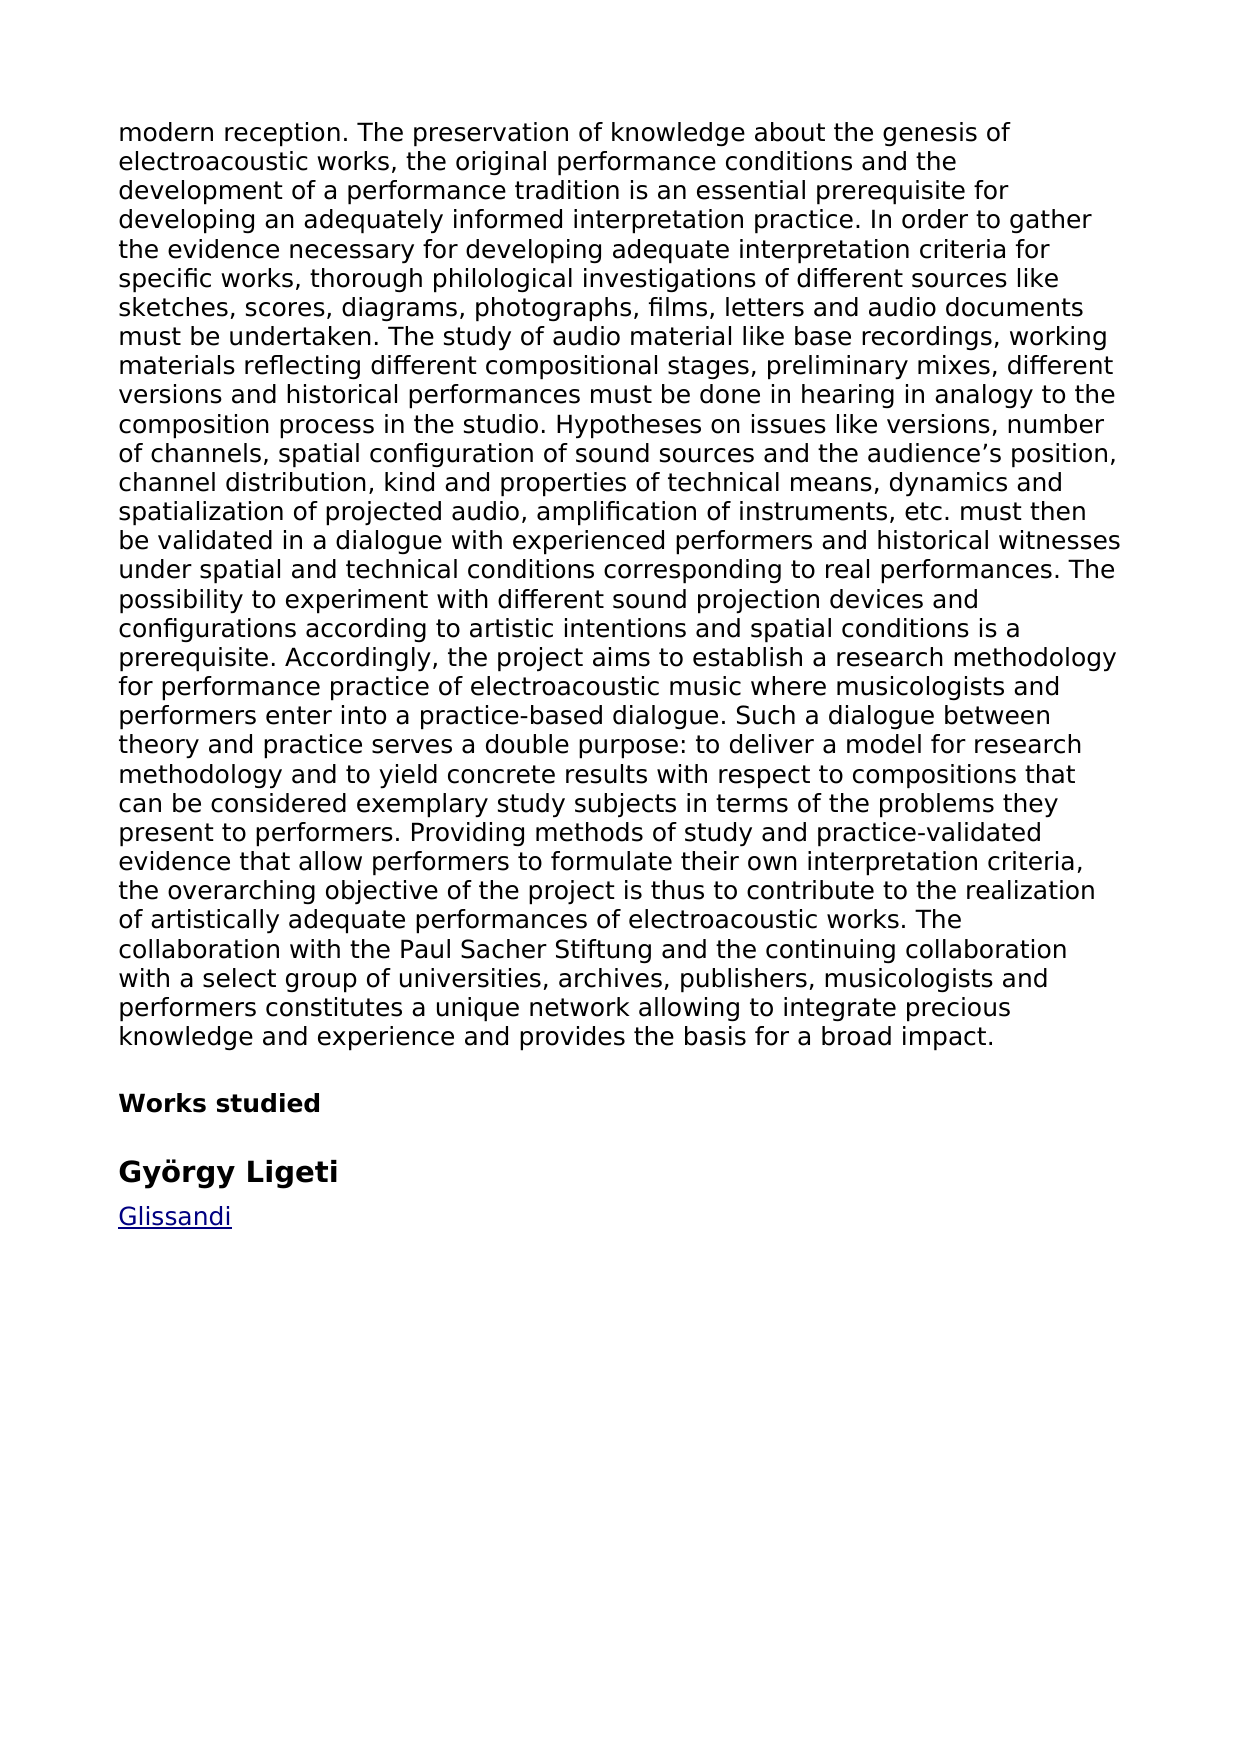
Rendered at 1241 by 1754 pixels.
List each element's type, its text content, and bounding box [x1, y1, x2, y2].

text modern reception. The preservation of knowledge about the genesis of electroacoustic works, the original performance conditions and the development of a performance tradition is an essential prerequisite for developing an adequately informed interpretation practice. In order to gather the evidence necessary for developing adequate interpretation criteria for specific works, thorough philological investigations of different sources like sketches, scores, diagrams, photographs, films, letters and audio documents must be undertaken. The study of audio material like base recordings, working materials reflecting different compositional stages, preliminary mixes, different versions and historical performances must be done in hearing in analogy to the composition process in the studio. Hypotheses on issues like versions, number of channels, spatial configuration of sound sources and the audience’s position, channel distribution, kind and properties of technical means, dynamics and spatialization of projected audio, amplification of instruments, etc. must then be validated in a dialogue with experienced performers and historical witnesses under spatial and technical conditions corresponding to real performances. The possibility to experiment with different sound projection devices and configurations according to artistic intentions and spatial conditions is a prerequisite. Accordingly, the project aims to establish a research methodology for performance practice of electroacoustic music where musicologists and performers enter into a practice-based dialogue. Such a dialogue between theory and practice serves a double purpose: to deliver a model for research methodology and to yield concrete results with respect to compositions that can be considered exemplary study subjects in terms of the problems they present to performers. Providing methods of study and practice-validated evidence that allow performers to formulate their own interpretation criteria, the overarching objective of the project is thus to contribute to the realization of artistically adequate performances of electroacoustic works. The collaboration with the Paul Sacher Stiftung and the continuing collaboration with a select group of universities, archives, publishers, musicologists and performers constitutes a unique network allowing to integrate precious knowledge and experience and provides the basis for a broad impact. [118, 118, 1122, 1051]
subtitle György Ligeti [118, 1156, 1122, 1189]
text Glissandi [118, 1202, 1122, 1231]
subtitle Works studied [118, 1089, 1122, 1118]
